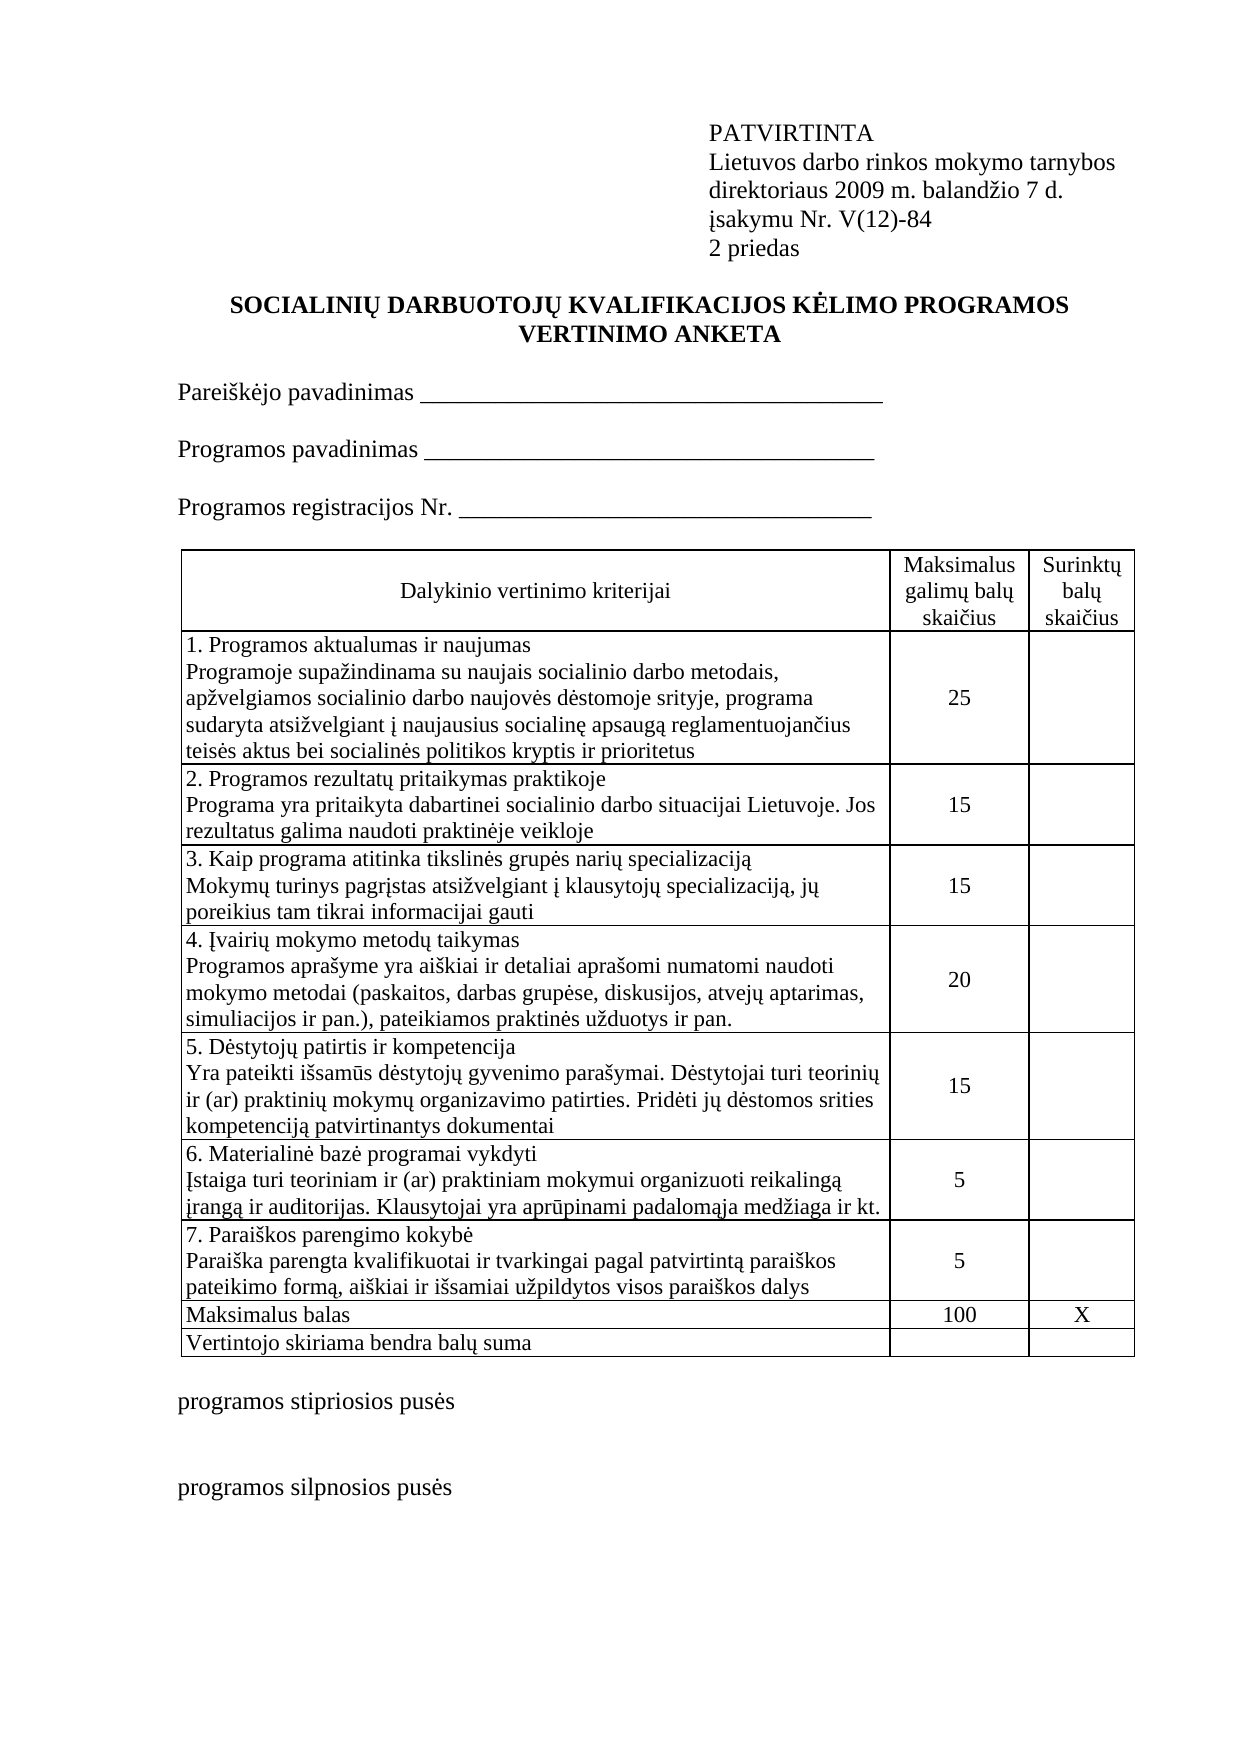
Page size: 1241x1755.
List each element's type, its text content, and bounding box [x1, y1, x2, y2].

table_header Maksimalus galimų balų skaičius [891, 551, 1028, 630]
table_header Surinktų balų skaičius [1030, 551, 1134, 630]
table_cell 2. Programos rezultatų pritaikymas praktikoje Programa yra pritaikyta dabartinei socialinio darbo situacijai Lietuvoje. Jos rezultatus galima naudoti praktinėje veikloje [182, 765, 889, 844]
table_cell 5 [891, 1140, 1028, 1219]
table_cell 100 [891, 1301, 1028, 1328]
table_cell [1030, 846, 1134, 924]
table_cell [1030, 926, 1134, 1032]
table_cell [1030, 1221, 1134, 1300]
table_cell 15 [891, 765, 1028, 844]
text Pareiškėjo pavadinimas _____________________________________ [177, 377, 1122, 406]
table_cell X [1030, 1301, 1134, 1328]
text SOCIALINIŲ DARBUOTOJŲ KVALIFIKACIJOS KĖLIMO PROGRAMOS VERTINIMO ANKETA [177, 291, 1122, 348]
table_cell 15 [891, 846, 1028, 924]
text 2 priedas [177, 233, 1122, 262]
text PATVIRTINTA [702, 118, 1122, 147]
table_cell Maksimalus balas [182, 1301, 889, 1328]
table_cell 5 [891, 1221, 1028, 1300]
text Lietuvos darbo rinkos mokymo tarnybos [177, 147, 1122, 176]
text programos stipriosios pusės [177, 1386, 1122, 1415]
table_cell [1030, 1033, 1134, 1138]
text Programos registracijos Nr. _________________________________ [177, 492, 1122, 521]
text Programos pavadinimas ____________________________________ [177, 434, 1122, 463]
table_cell Vertintojo skiriama bendra balų suma [182, 1329, 889, 1356]
table_cell 6. Materialinė bazė programai vykdyti Įstaiga turi teoriniam ir (ar) praktiniam mokymui organizuoti reikalingą įrangą ir auditorijas. Klausytojai yra aprūpinami padalomąja medžiaga ir kt. [182, 1140, 889, 1219]
table_cell 1. Programos aktualumas ir naujumas Programoje supažindinama su naujais socialinio darbo metodais, apžvelgiamos socialinio darbo naujovės dėstomoje srityje, programa sudaryta atsižvelgiant į naujausius socialinę apsaugą reglamentuojančius teisės aktus bei socialinės politikos kryptis ir prioritetus [182, 632, 889, 763]
table_cell 4. Įvairių mokymo metodų taikymas Programos aprašyme yra aiškiai ir detaliai aprašomi numatomi naudoti mokymo metodai (paskaitos, darbas grupėse, diskusijos, atvejų aptarimas, simuliacijos ir pan.), pateikiamos praktinės užduotys ir pan. [182, 926, 889, 1032]
table_cell 7. Paraiškos parengimo kokybė Paraiška parengta kvalifikuotai ir tvarkingai pagal patvirtintą paraiškos pateikimo formą, aiškiai ir išsamiai užpildytos visos paraiškos dalys [182, 1221, 889, 1300]
table_cell [891, 1329, 1028, 1356]
text programos silpnosios pusės [177, 1472, 1122, 1501]
table_cell [1030, 765, 1134, 844]
table_cell 5. Dėstytojų patirtis ir kompetencija Yra pateikti išsamūs dėstytojų gyvenimo parašymai. Dėstytojai turi teorinių ir (ar) praktinių mokymų organizavimo patirties. Pridėti jų dėstomos srities kompetenciją patvirtinantys dokumentai [182, 1033, 889, 1138]
text direktoriaus 2009 m. balandžio 7 d. [177, 176, 1122, 204]
table_cell 20 [891, 926, 1028, 1032]
table_cell [1030, 1329, 1134, 1356]
table_header Dalykinio vertinimo kriterijai [182, 551, 889, 630]
text įsakymu Nr. V(12)-84 [177, 204, 1122, 233]
table_cell 3. Kaip programa atitinka tikslinės grupės narių specializaciją Mokymų turinys pagrįstas atsižvelgiant į klausytojų specializaciją, jų poreikius tam tikrai informacijai gauti [182, 846, 889, 924]
table_cell [1030, 632, 1134, 763]
table_cell 15 [891, 1033, 1028, 1138]
table_cell 25 [891, 632, 1028, 763]
table_cell [1030, 1140, 1134, 1219]
